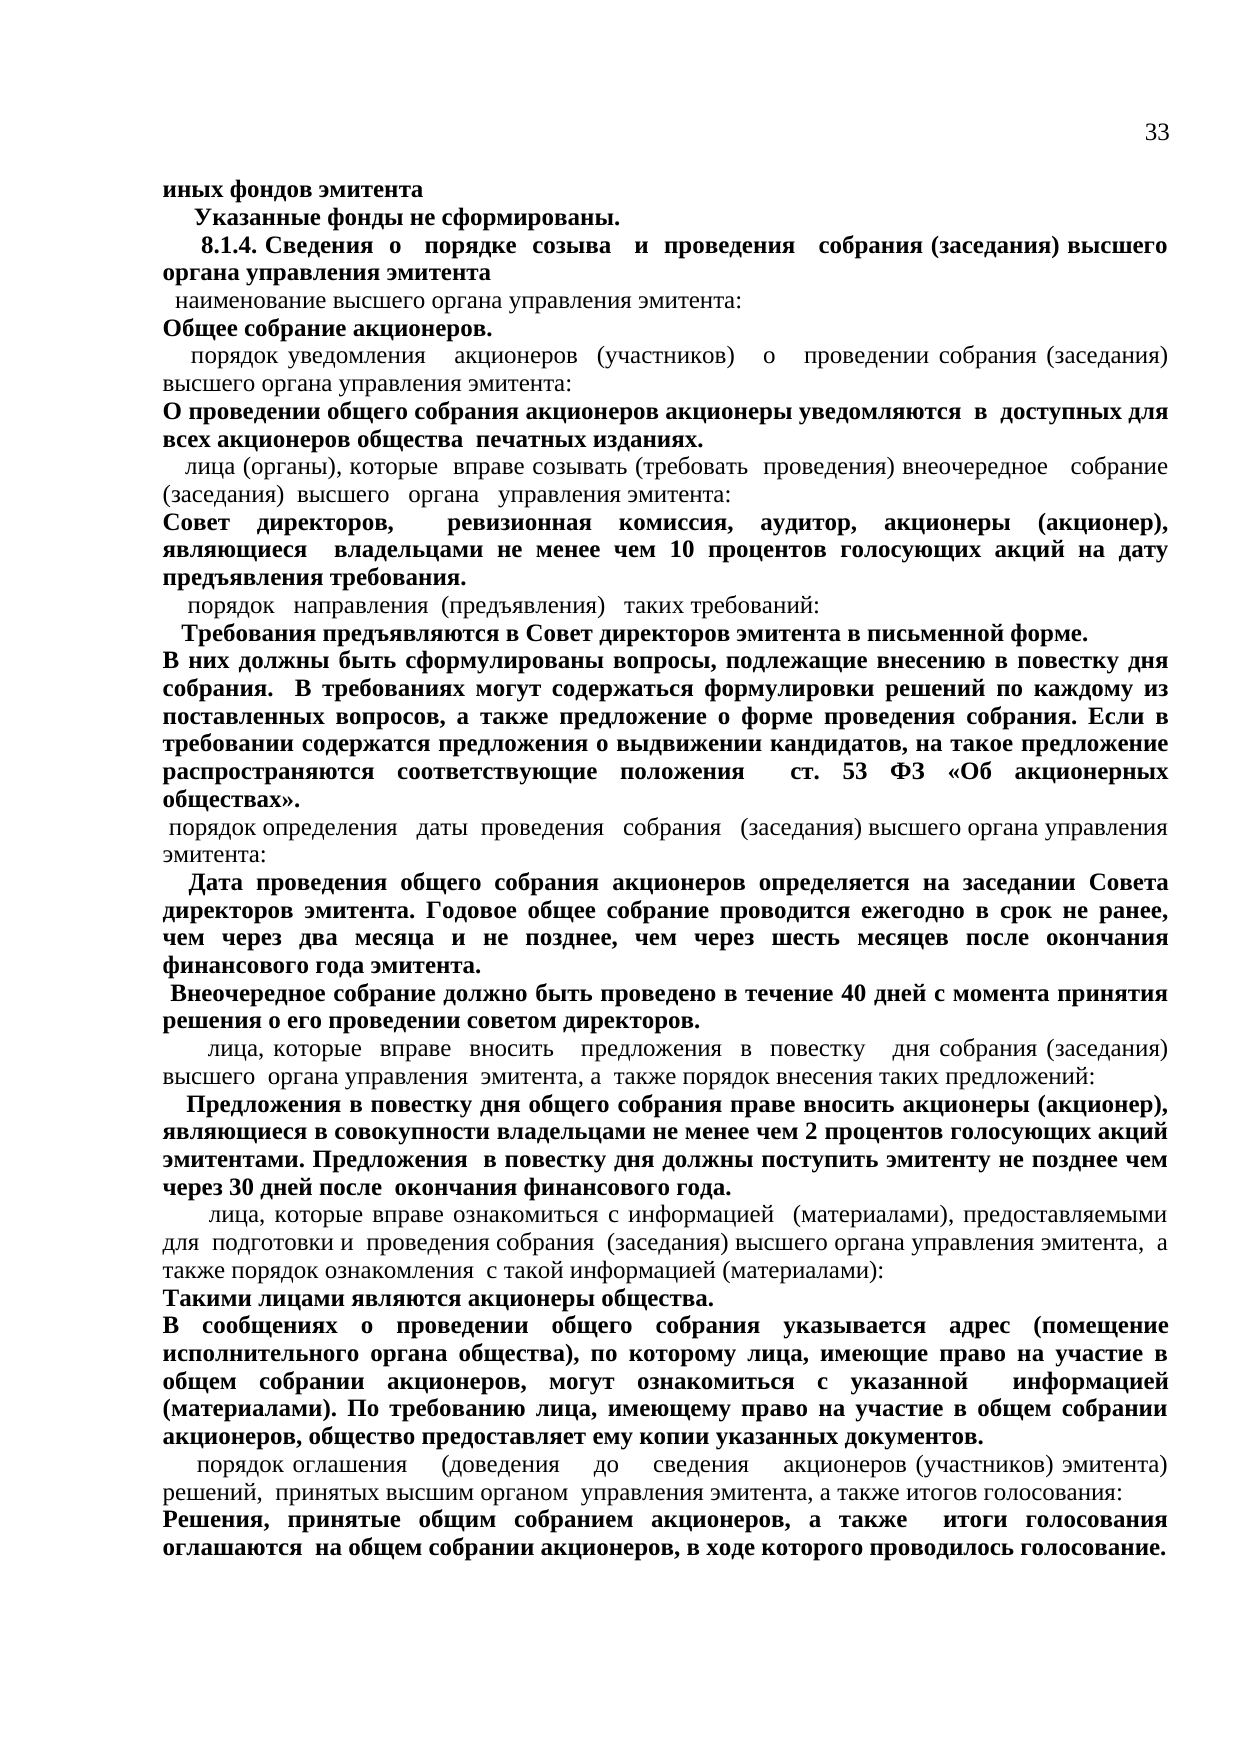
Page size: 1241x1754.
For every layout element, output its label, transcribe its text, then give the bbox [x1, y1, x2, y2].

text Решения, принятые общим собранием акционеров, а также итоги голосования оглашаются на общем собрании акционеров, в ходе которого проводилось голосование. [162, 1505, 1169, 1561]
text лица, которые вправе ознакомиться с информацией (материалами), предоставляемыми для подготовки и проведения собрания (заседания) высшего органа управления эмитента, а также порядок ознакомления с такой информацией (материалами): [162, 1201, 1169, 1284]
text Дата проведения общего собрания акционеров определяется на заседании Совета директоров эмитента. Годовое общее собрание проводится ежегодно в срок не ранее, чем через два месяца и не позднее, чем через шесть месяцев после окончания финансового года эмитента. [162, 868, 1169, 979]
text порядок направления (предъявления) таких требований: [162, 591, 1169, 619]
text порядок определения даты проведения собрания (заседания) высшего органа управления эмитента: [162, 813, 1169, 868]
text Указанные фонды не сформированы. [162, 203, 1169, 231]
text Внеочередное собрание должно быть проведено в течение 40 дней с момента принятия решения о его проведении советом директоров. [162, 979, 1169, 1034]
text Совет директоров, ревизионная комиссия, аудитор, акционеры (акционер), являющиеся владельцами не менее чем 10 процентов голосующих акций на дату предъявления требования. [162, 508, 1169, 591]
text порядок оглашения (доведения до сведения акционеров (участников) эмитента) решений, принятых высшим органом управления эмитента, а также итогов голосования: [162, 1450, 1169, 1505]
text Требования предъявляются в Совет директоров эмитента в письменной форме. [162, 619, 1169, 646]
text В них должны быть сформулированы вопросы, подлежащие внесению в повестку дня собрания. В требованиях могут содержаться формулировки решений по каждому из поставленных вопросов, а также предложение о форме проведения собрания. Если в требовании содержатся предложения о выдвижении кандидатов, на такое предложение распространяются соответствующие положения ст. 53 ФЗ «Об акционерных обществах». [162, 646, 1169, 813]
text порядок уведомления акционеров (участников) о проведении собрания (заседания) высшего органа управления эмитента: [162, 342, 1169, 397]
text Предложения в повестку дня общего собрания праве вносить акционеры (акционер), являющиеся в совокупности владельцами не менее чем 2 процентов голосующих акций эмитентами. Предложения в повестку дня должны поступить эмитенту не позднее чем через 30 дней после окончания финансового года. [162, 1090, 1169, 1201]
text иных фондов эмитента [162, 175, 1169, 203]
text наименование высшего органа управления эмитента: [162, 286, 1169, 314]
text лица, которые вправе вносить предложения в повестку дня собрания (заседания) высшего органа управления эмитента, а также порядок внесения таких предложений: [162, 1034, 1169, 1090]
text Общее собрание акционеров. [162, 314, 1169, 342]
text 8.1.4. Сведения о порядке созыва и проведения собрания (заседания) высшего органа управления эмитента [162, 231, 1169, 286]
text Такими лицами являются акционеры общества. [162, 1284, 1169, 1311]
text В сообщениях о проведении общего собрания указывается адрес (помещение исполнительного органа общества), по которому лица, имеющие право на участие в общем собрании акционеров, могут ознакомиться с указанной информацией (материалами). По требованию лица, имеющему право на участие в общем собрании акционеров, общество предоставляет ему копии указанных документов. [162, 1311, 1169, 1450]
text лица (органы), которые вправе созывать (требовать проведения) внеочередное собрание (заседания) высшего органа управления эмитента: [162, 452, 1169, 508]
text О проведении общего собрания акционеров акционеры уведомляются в доступных для всех акционеров общества печатных изданиях. [162, 397, 1169, 452]
